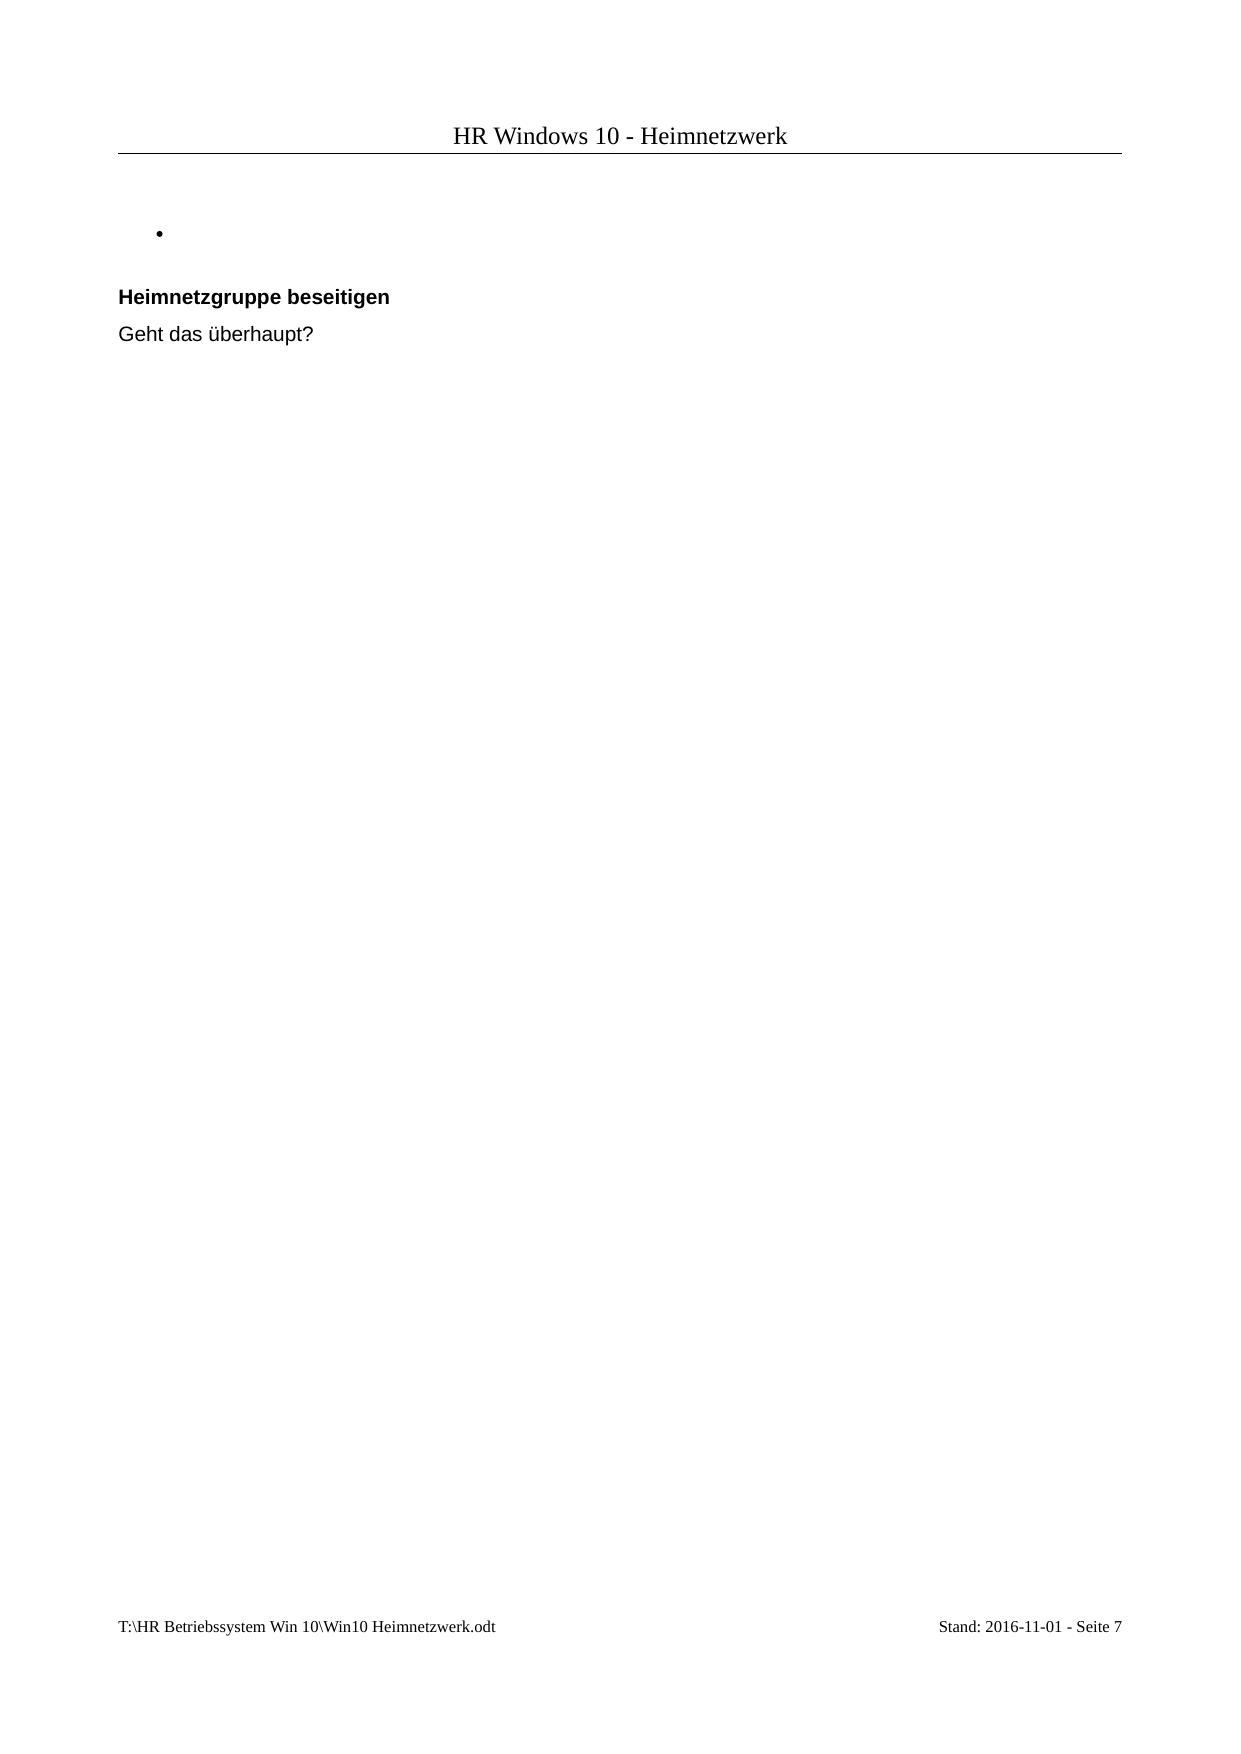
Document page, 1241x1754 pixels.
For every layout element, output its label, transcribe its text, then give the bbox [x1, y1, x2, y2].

text Geht das überhaupt? [118, 321, 1122, 345]
list [156, 182, 1122, 209]
subtitle Heimnetzgruppe beseitigen [118, 285, 1122, 309]
